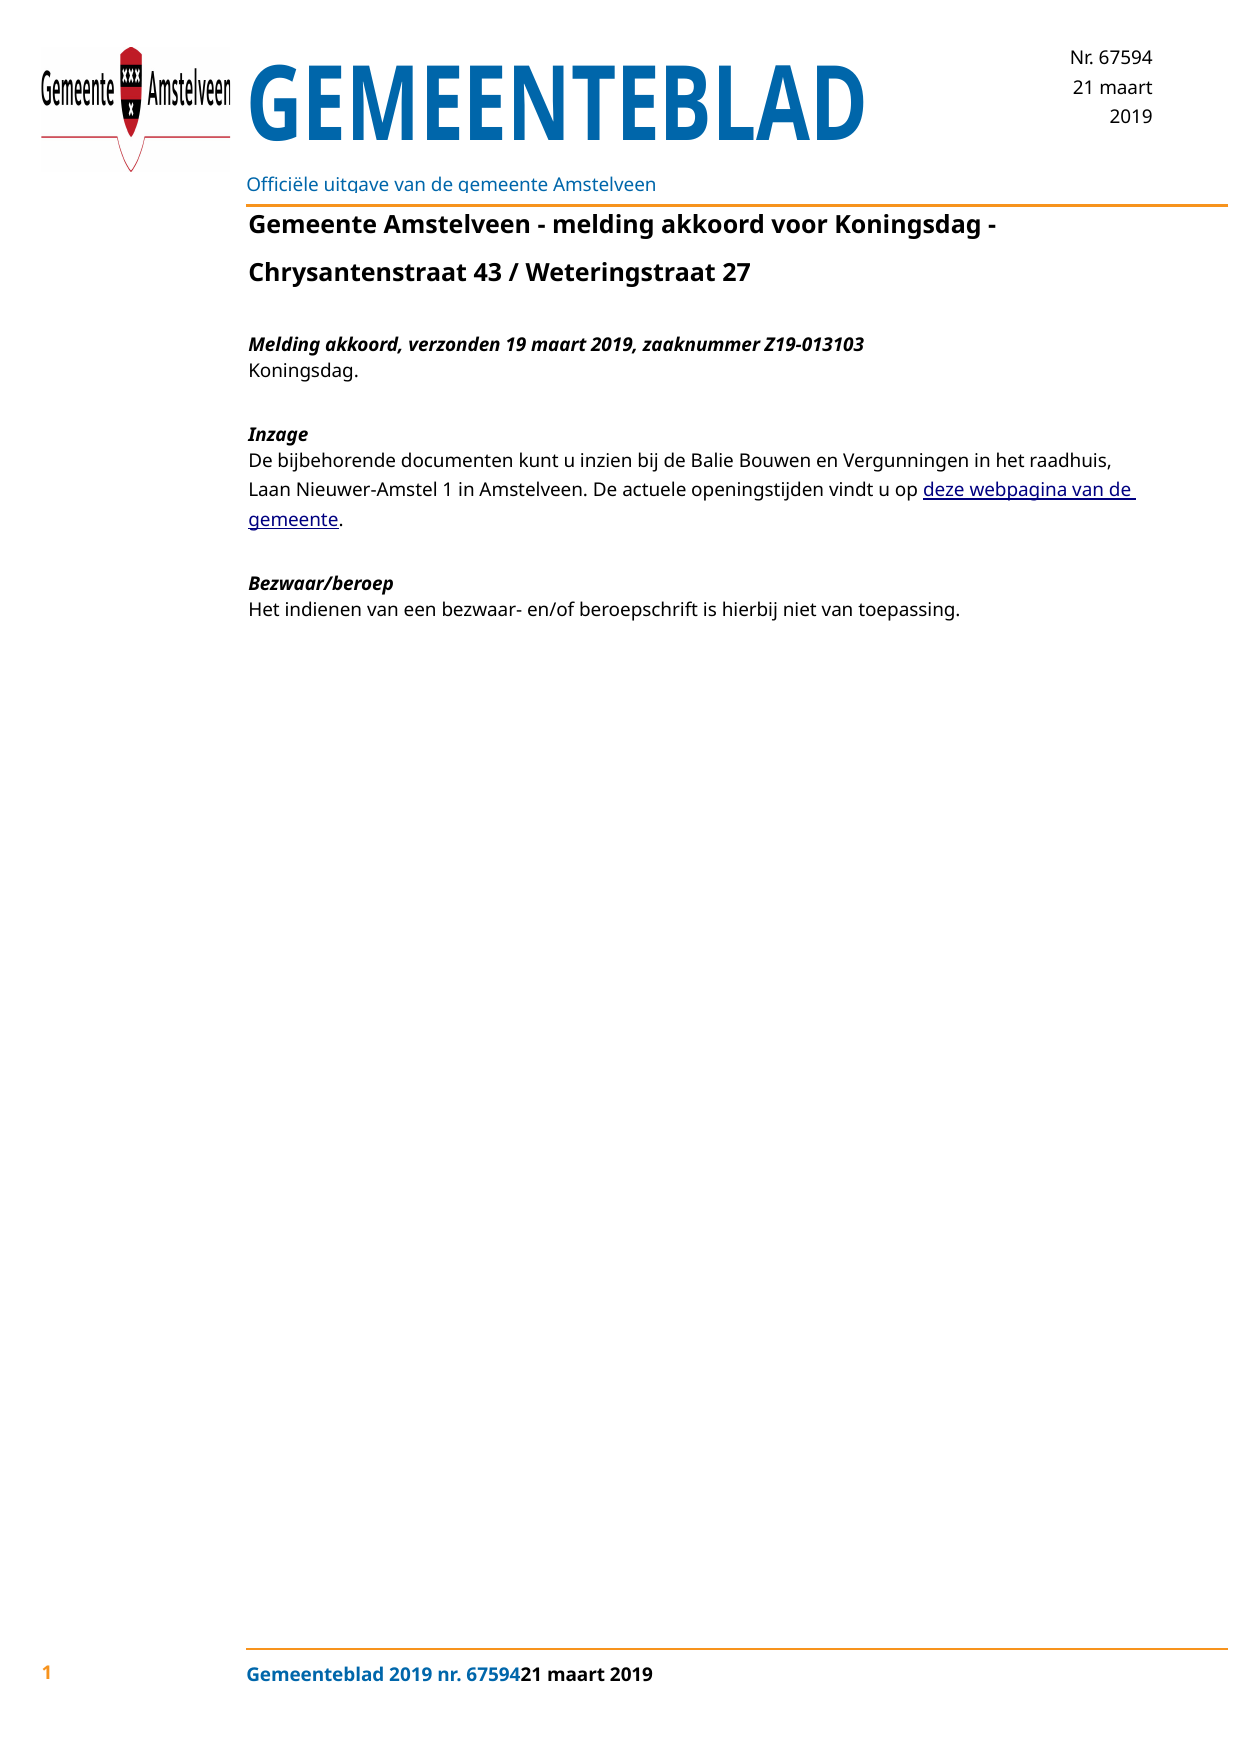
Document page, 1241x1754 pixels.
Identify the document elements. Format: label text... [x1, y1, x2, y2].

text Koningsdag. [248, 357, 1152, 383]
text Het indienen van een bezwaar- en/of beroepschrift is hierbij niet van toepassing. [248, 596, 1152, 621]
text Bezwaar/beroep [248, 570, 1152, 596]
text Melding akkoord, verzonden 19 maart 2019, zaaknummer Z19-013103 [248, 331, 1152, 357]
text Inzage [248, 421, 1152, 447]
picture [41, 47, 231, 172]
text De bijbehorende documenten kunt u inzien bij de Balie Bouwen en Vergunningen in het raadhuis, Laan Nieuwer-Amstel 1 in Amstelveen. De actuele openingstijden vindt u op deze webpagina van de gemeente. [248, 447, 1152, 532]
text Gemeente Amstelveen - melding akkoord voor Koningsdag - Chrysantenstraat 43 / Weteringstraat 27 [248, 207, 1152, 288]
